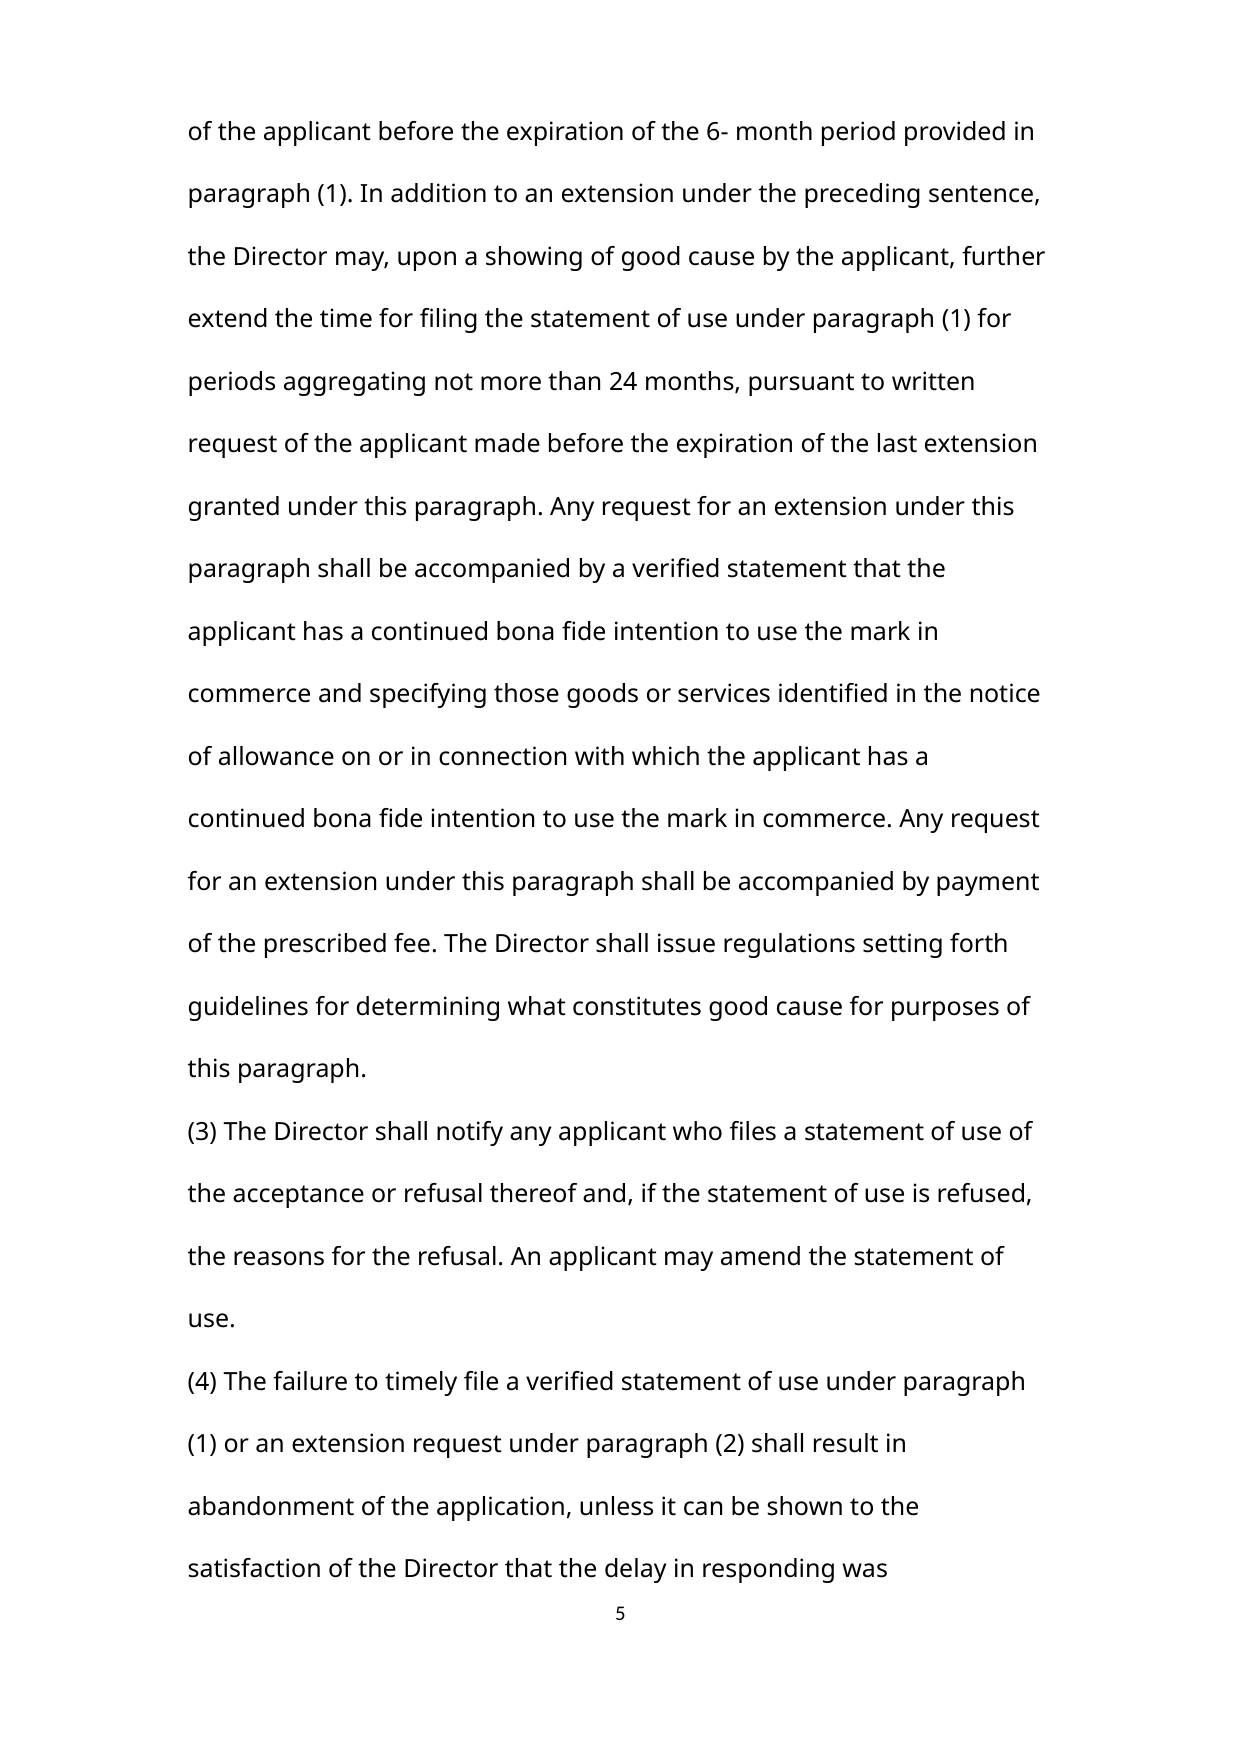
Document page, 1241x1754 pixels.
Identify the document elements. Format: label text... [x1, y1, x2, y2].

text (3) The Director shall notify any applicant who files a statement of use of the acceptance or refusal thereof and, if the statement of use is refused, the reasons for the refusal. An applicant may amend the statement of use. [187, 1089, 1053, 1339]
text of the applicant before the expiration of the 6- month period provided in paragraph (1). In addition to an extension under the preceding sentence, the Director may, upon a showing of good cause by the applicant, further extend the time for filing the statement of use under paragraph (1) for periods aggregating not more than 24 months, pursuant to written request of the applicant made before the expiration of the last extension granted under this paragraph. Any request for an extension under this paragraph shall be accompanied by a verified statement that the applicant has a continued bona fide intention to use the mark in commerce and specifying those goods or services identified in the notice of allowance on or in connection with which the applicant has a continued bona fide intention to use the mark in commerce. Any request for an extension under this paragraph shall be accompanied by payment of the prescribed fee. The Director shall issue regulations setting forth guidelines for determining what constitutes good cause for purposes of this paragraph. [187, 89, 1053, 1089]
text (4) The failure to timely file a verified statement of use under paragraph (1) or an extension request under paragraph (2) shall result in abandonment of the application, unless it can be shown to the satisfaction of the Director that the delay in responding was [187, 1339, 1053, 1589]
